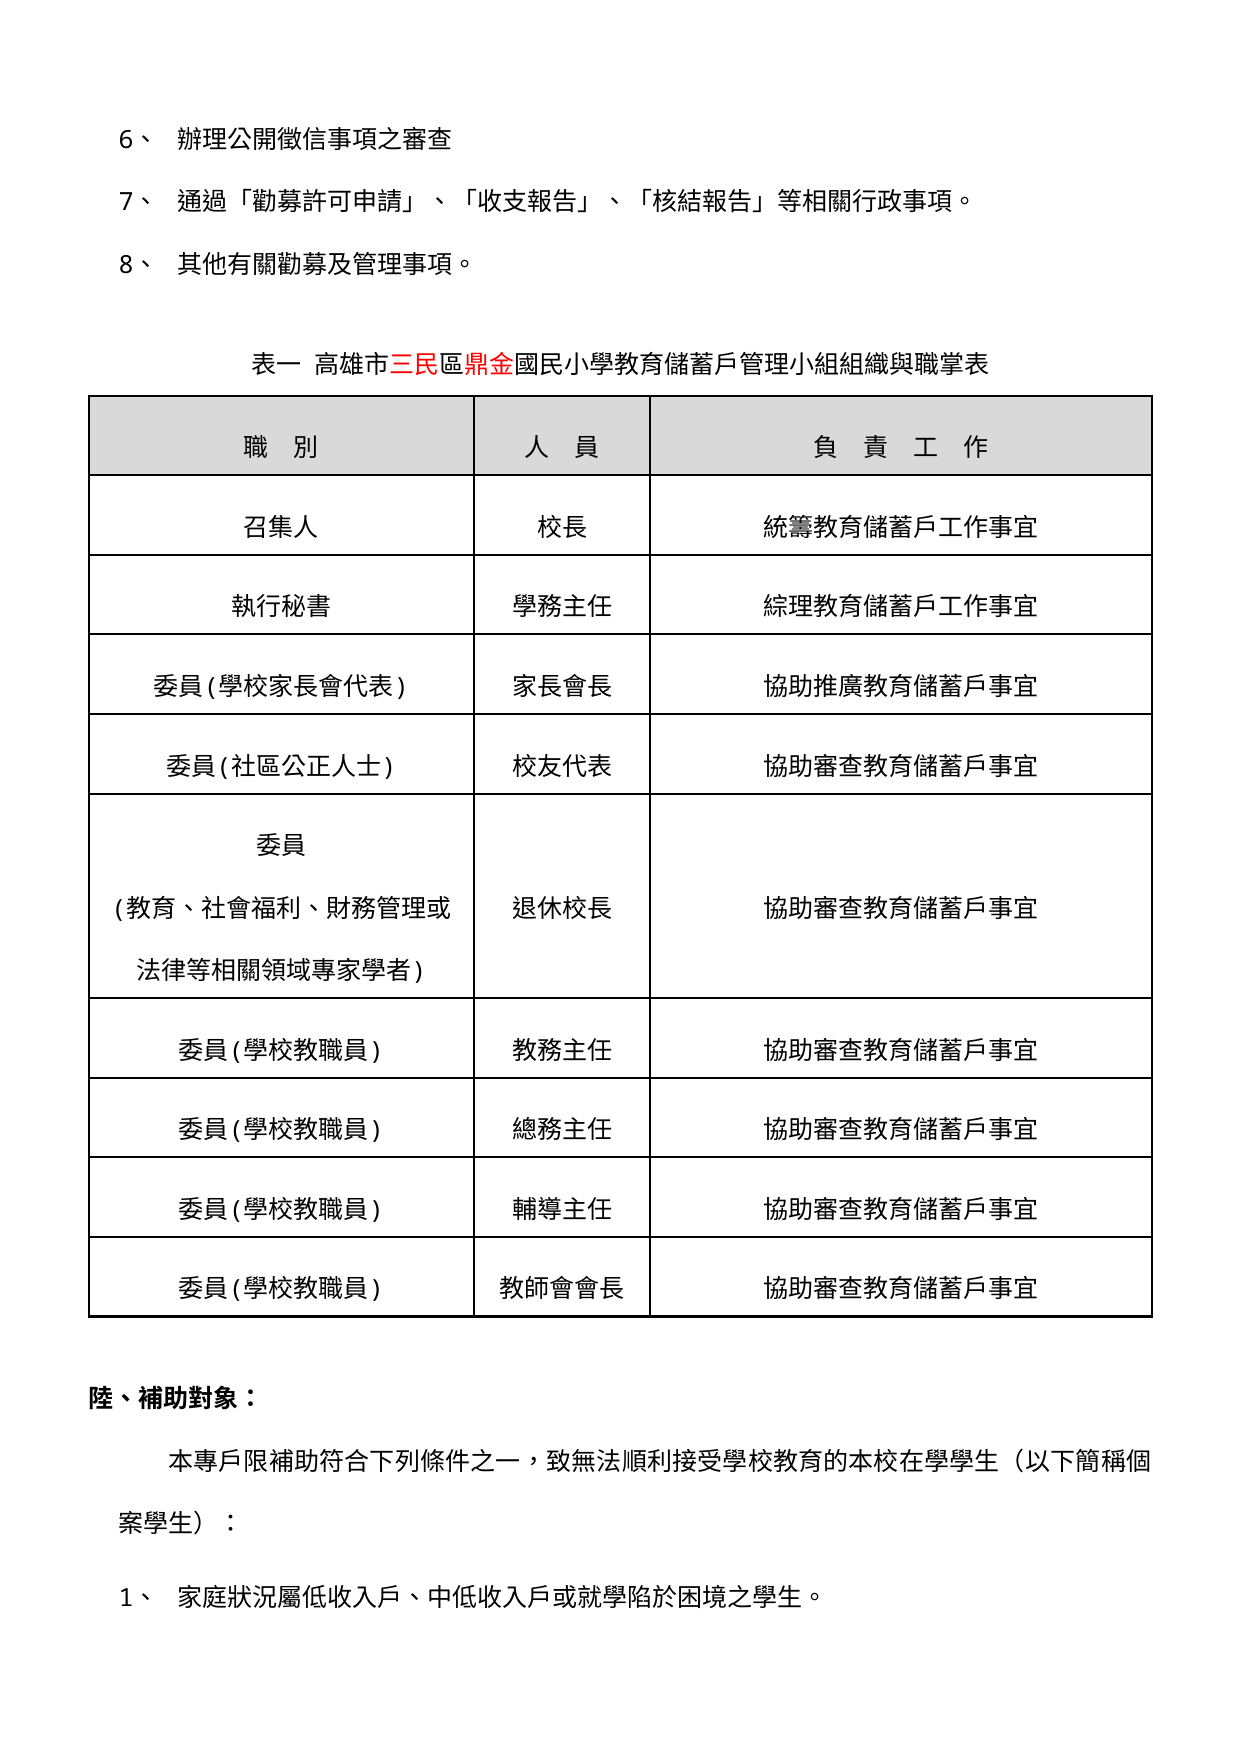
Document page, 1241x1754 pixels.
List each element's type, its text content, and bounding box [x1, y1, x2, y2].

table_cell 總務主任 [475, 1079, 649, 1156]
table_cell 協助審查教育儲蓄戶事宜 [651, 715, 1151, 792]
table_cell 輔導主任 [475, 1158, 649, 1236]
text 本專戶限補助符合下列條件之一，致無法順利接受學校教育的本校在學學生（以下簡稱個案學生）： [118, 1417, 1152, 1542]
table_cell 委員(學校教職員) [90, 1158, 473, 1236]
table_cell 綜理教育儲蓄戶工作事宜 [651, 556, 1151, 633]
table_header 人 員 [475, 397, 649, 474]
table_cell 退休校長 [475, 795, 649, 997]
table_cell 教師會會長 [475, 1238, 649, 1315]
list 家庭狀況屬低收入戶、中低收入戶或就學陷於困境之學生。 [118, 1554, 1152, 1616]
table_cell 委員(學校教職員) [90, 1238, 473, 1315]
table_cell 學務主任 [475, 556, 649, 633]
table_cell 協助推廣教育儲蓄戶事宜 [651, 635, 1151, 713]
table_cell 召集人 [90, 476, 473, 554]
table_cell 協助審查教育儲蓄戶事宜 [651, 1079, 1151, 1156]
table_cell 統籌教育儲蓄戶工作事宜 [651, 476, 1151, 554]
table_header 職 別 [90, 397, 473, 474]
table_cell 校友代表 [475, 715, 649, 792]
table_cell 委員(社區公正人士) [90, 715, 473, 792]
table_cell 協助審查教育儲蓄戶事宜 [651, 999, 1151, 1077]
table_cell 委員 (教育、社會福利、財務管理或法律等相關領域專家學者) [90, 795, 473, 997]
list 其他有關勸募及管理事項。 [118, 221, 1152, 283]
table_header 負 責 工 作 [651, 397, 1151, 474]
table_cell 委員(學校教職員) [90, 999, 473, 1077]
list 辦理公開徵信事項之審查 [118, 96, 1152, 158]
table_cell 家長會長 [475, 635, 649, 713]
table_cell 校長 [475, 476, 649, 554]
table_cell 執行秘書 [90, 556, 473, 633]
text 表一 高雄市三民區鼎金國民小學教育儲蓄戶管理小組組織與職掌表 [89, 321, 1152, 383]
list 通過「勸募許可申請」、「收支報告」、「核結報告」等相關行政事項。 [118, 158, 1152, 221]
text 陸、補助對象： [89, 1355, 1152, 1417]
table_cell 委員(學校家長會代表) [90, 635, 473, 713]
table_cell 協助審查教育儲蓄戶事宜 [651, 1238, 1151, 1315]
table_cell 協助審查教育儲蓄戶事宜 [651, 1158, 1151, 1236]
table_cell 教務主任 [475, 999, 649, 1077]
table_cell 委員(學校教職員) [90, 1079, 473, 1156]
table_cell 協助審查教育儲蓄戶事宜 [651, 795, 1151, 997]
